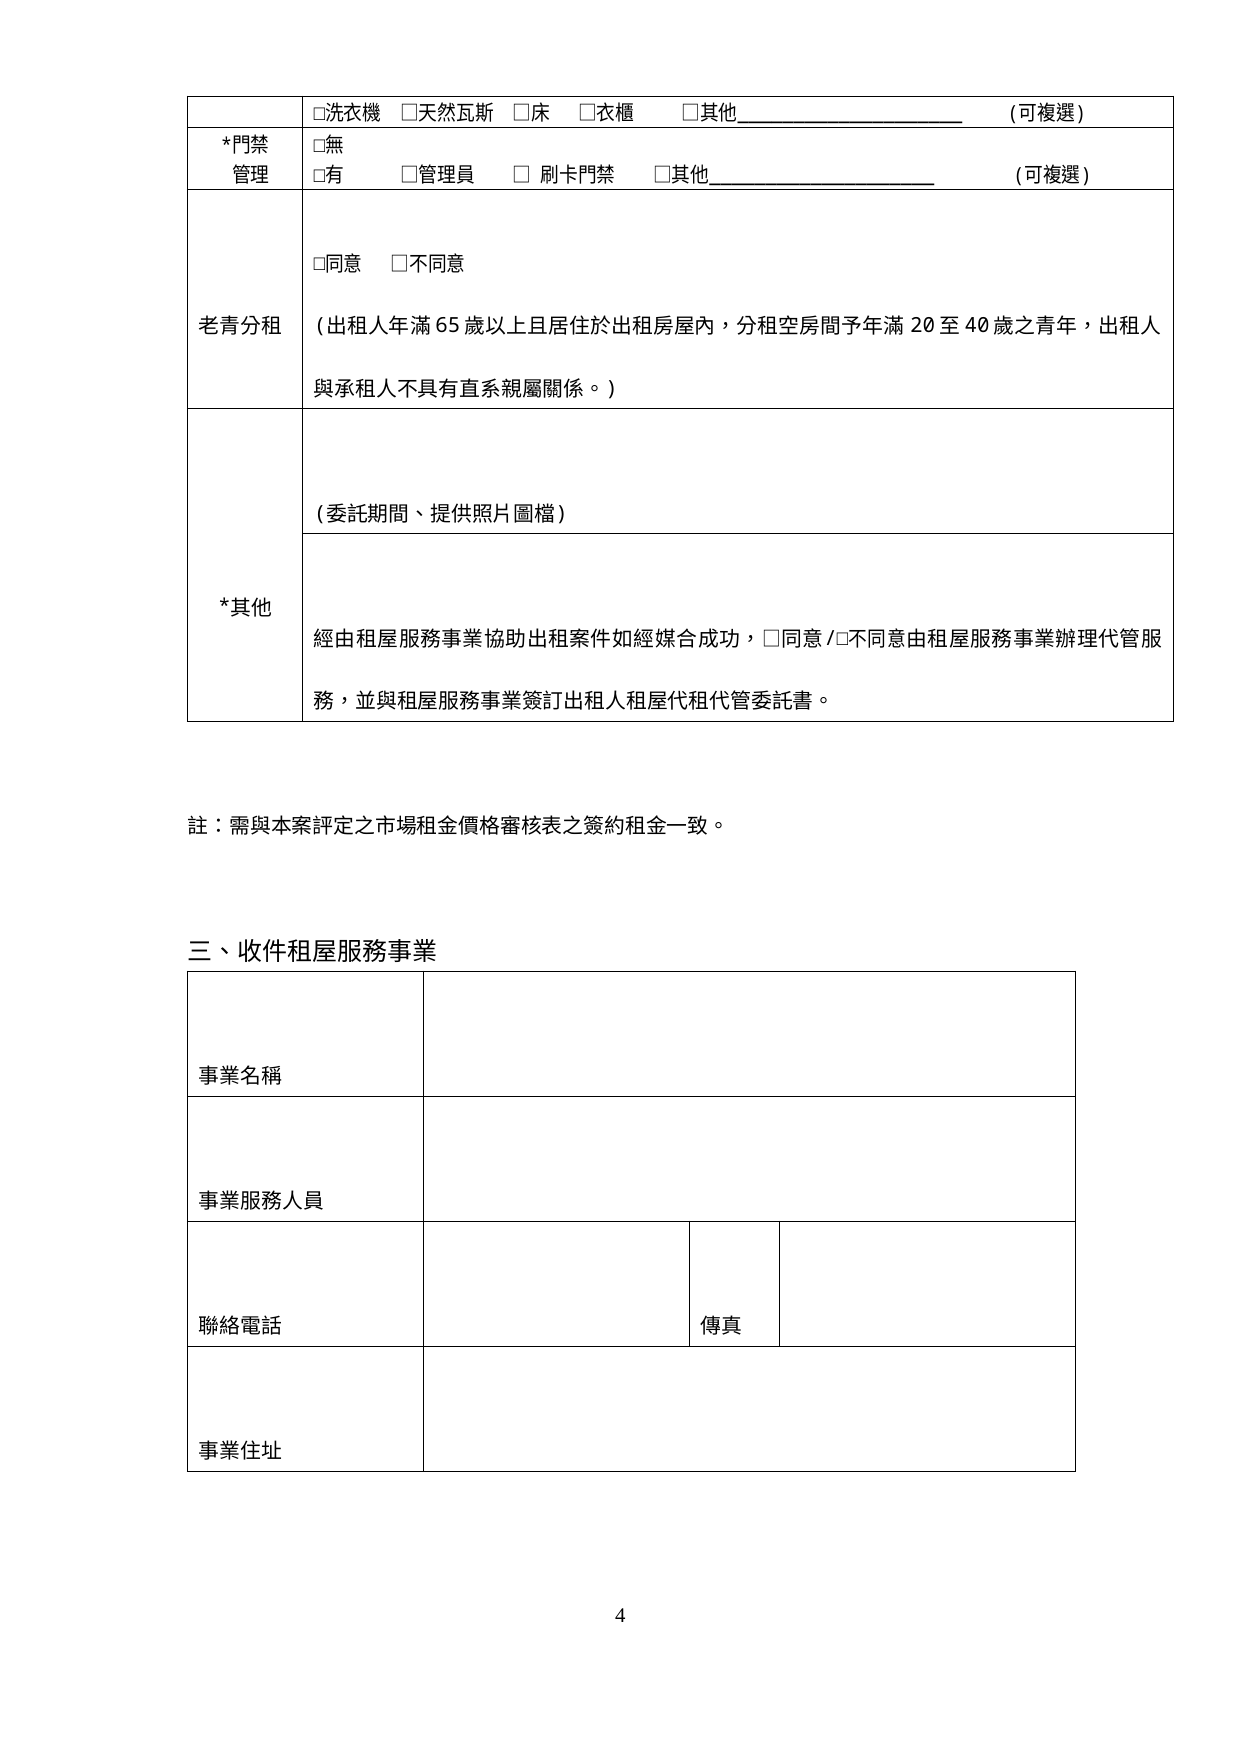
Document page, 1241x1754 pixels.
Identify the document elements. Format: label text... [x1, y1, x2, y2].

table_cell [188, 97, 302, 127]
table_header [424, 972, 1075, 1096]
table_cell [424, 1097, 1075, 1221]
table_header 事業名稱 [188, 972, 423, 1096]
table_cell [424, 1347, 1075, 1471]
table_cell 事業服務人員 [188, 1097, 423, 1221]
table_cell □無 □有 □管理員 □ 刷卡門禁 □其他____________________ (可複選) [303, 128, 1173, 188]
table_cell □洗衣機 □天然瓦斯 □床 □衣櫃 □其他____________________ (可複選) [303, 97, 1173, 127]
table_cell [424, 1222, 689, 1346]
table_cell 經由租屋服務事業協助出租案件如經媒合成功，□同意/□不同意由租屋服務事業辦理代管服務，並與租屋服務事業簽訂出租人租屋代租代管委託書。 [303, 534, 1173, 721]
table_cell 聯絡電話 [188, 1222, 423, 1346]
table_cell *其他 [188, 409, 302, 721]
table_cell *門禁 管理 [188, 128, 302, 188]
table_cell 傳真 [690, 1222, 779, 1346]
table_cell □同意 □不同意 (出租人年滿65歲以上且居住於出租房屋內，分租空房間予年滿20至40歲之青年，出租人與承租人不具有直系親屬關係。) [303, 190, 1173, 408]
table_cell 老青分租 [188, 190, 302, 408]
table_cell [780, 1222, 1075, 1346]
table_cell 事業住址 [188, 1347, 423, 1471]
text 註：需與本案評定之市場租金價格審核表之簽約租金一致。 [187, 783, 1053, 846]
table_cell (委託期間、提供照片圖檔) [303, 409, 1173, 533]
text 三、收件租屋服務事業 [187, 908, 1053, 971]
